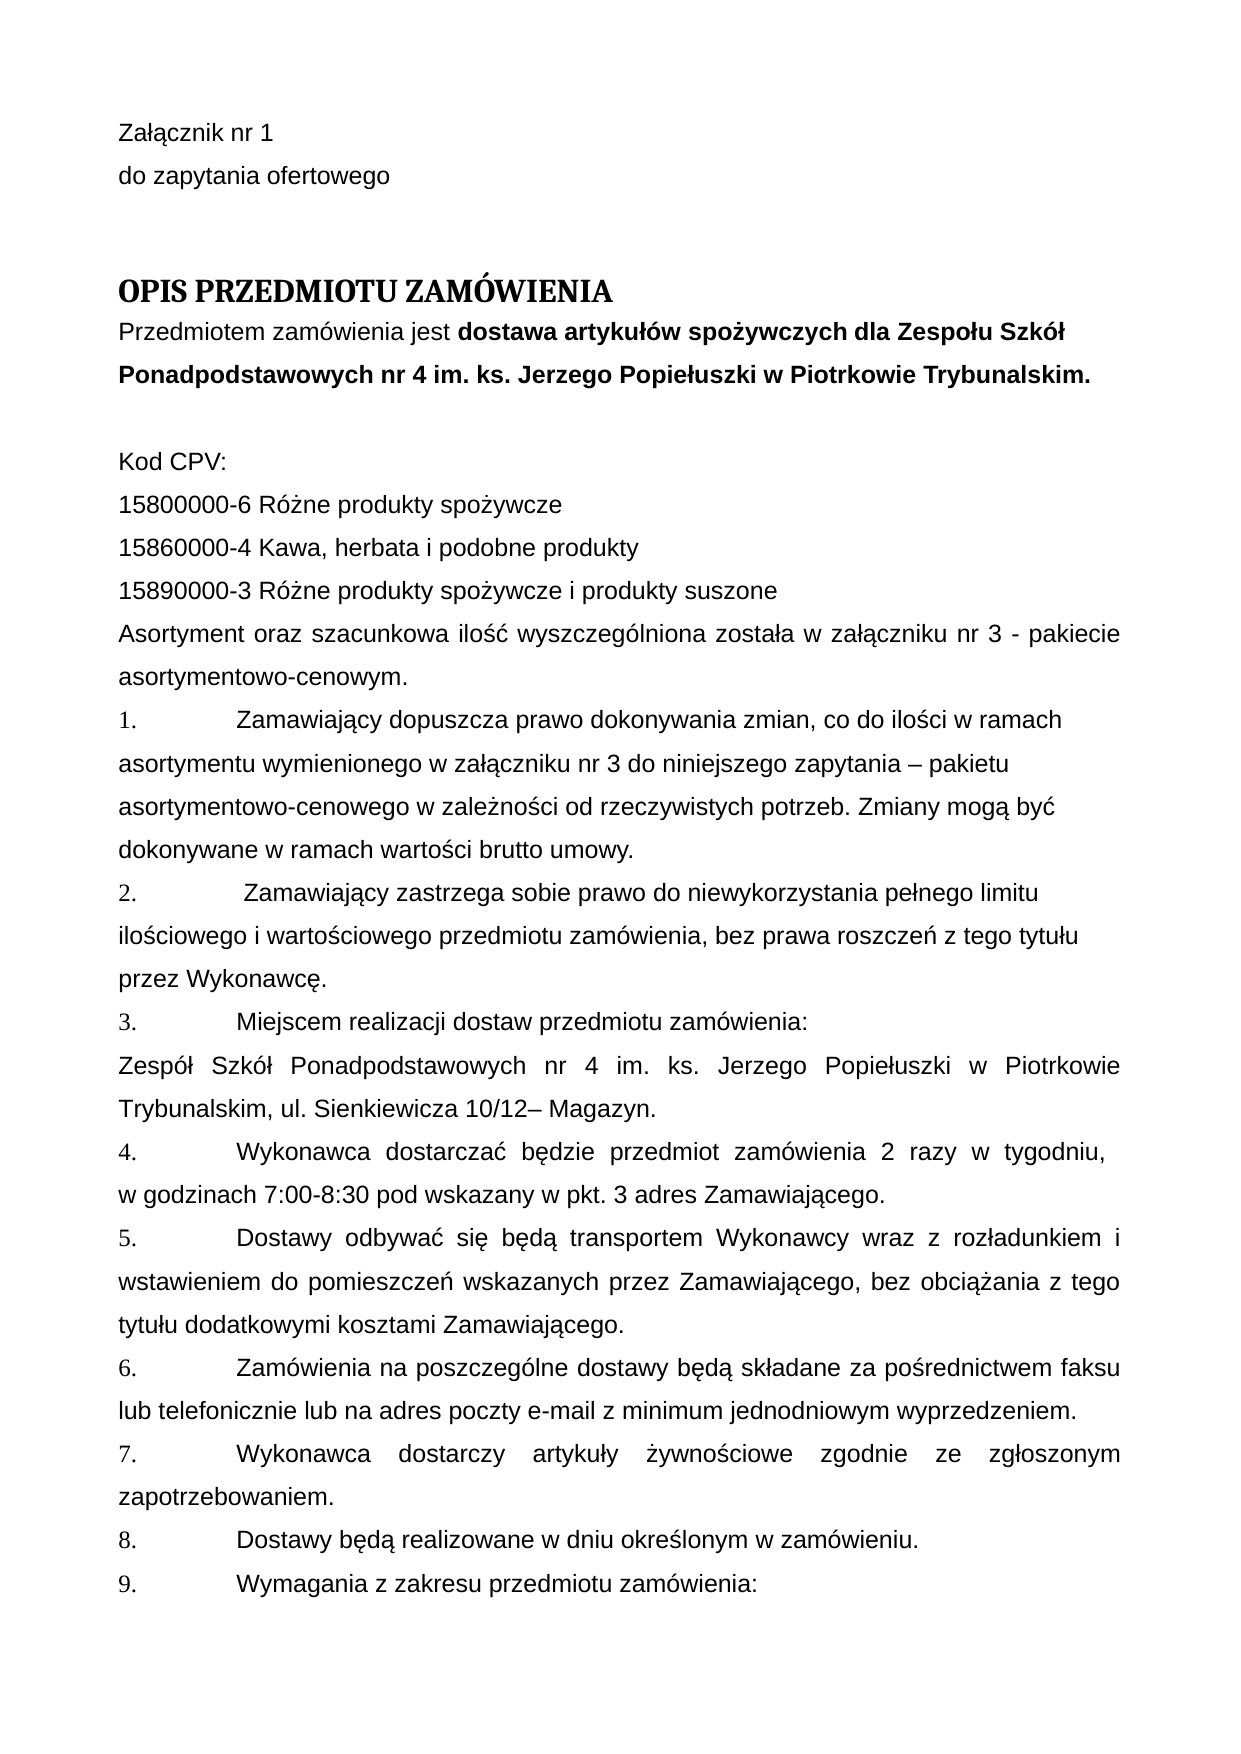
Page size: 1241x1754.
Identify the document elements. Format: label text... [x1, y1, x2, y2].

list Wykonawca dostarczy artykuły żywnościowe zgodnie ze zgłoszonym zapotrzebowaniem. [118, 1439, 1122, 1511]
list Zamawiający zastrzega sobie prawo do niewykorzystania pełnego limitu ilościowego i wartościowego przedmiotu zamówienia, bez prawa roszczeń z tego tytułu przez Wykonawcę. [118, 878, 1122, 993]
text Zespół Szkół Ponadpodstawowych nr 4 im. ks. Jerzego Popiełuszki w Piotrkowie Trybunalskim, ul. Sienkiewicza 10/12– Magazyn. [118, 1051, 1122, 1122]
text do zapytania ofertowego [118, 161, 1122, 190]
list Przedmiotem zamówienia jest dostawa artykułów spożywczych dla Zespołu Szkół Ponadpodstawowych nr 4 im. ks. Jerzego Popiełuszki w Piotrkowie Trybunalskim. [118, 317, 1122, 389]
list Dostawy będą realizowane w dniu określonym w zamówieniu. [118, 1525, 1122, 1554]
text 15800000-6 Różne produkty spożywcze [118, 490, 1122, 518]
text Asortyment oraz szacunkowa ilość wyszczególniona została w załączniku nr 3 - pakiecie asortymentowo-cenowym. [118, 619, 1122, 691]
list Miejscem realizacji dostaw przedmiotu zamówienia: [118, 1007, 1122, 1036]
list Zamówienia na poszczególne dostawy będą składane za pośrednictwem faksu lub telefonicznie lub na adres poczty e-mail z minimum jednodniowym wyprzedzeniem. [118, 1353, 1122, 1425]
list Dostawy odbywać się będą transportem Wykonawcy wraz z rozładunkiem i wstawieniem do pomieszczeń wskazanych przez Zamawiającego, bez obciążania z tego tytułu dodatkowymi kosztami Zamawiającego. [118, 1223, 1122, 1338]
text 15890000-3 Różne produkty spożywcze i produkty suszone [118, 576, 1122, 605]
list Wykonawca dostarczać będzie przedmiot zamówienia 2 razy w tygodniu, w godzinach 7:00-8:30 pod wskazany w pkt. 3 adres Zamawiającego. [118, 1137, 1122, 1209]
text 15860000-4 Kawa, herbata i podobne produkty [118, 533, 1122, 562]
text Kod CPV: [118, 447, 1122, 475]
text Załącznik nr 1 [118, 118, 1122, 147]
subtitle OPIS PRZEDMIOTU ZAMÓWIENIA [118, 272, 1122, 311]
list Wymagania z zakresu przedmiotu zamówienia: [118, 1569, 1122, 1597]
list Zamawiający dopuszcza prawo dokonywania zmian, co do ilości w ramach asortymentu wymienionego w załączniku nr 3 do niniejszego zapytania – pakietu asortymentowo-cenowego w zależności od rzeczywistych potrzeb. Zmiany mogą być dokonywane w ramach wartości brutto umowy. [118, 705, 1122, 863]
